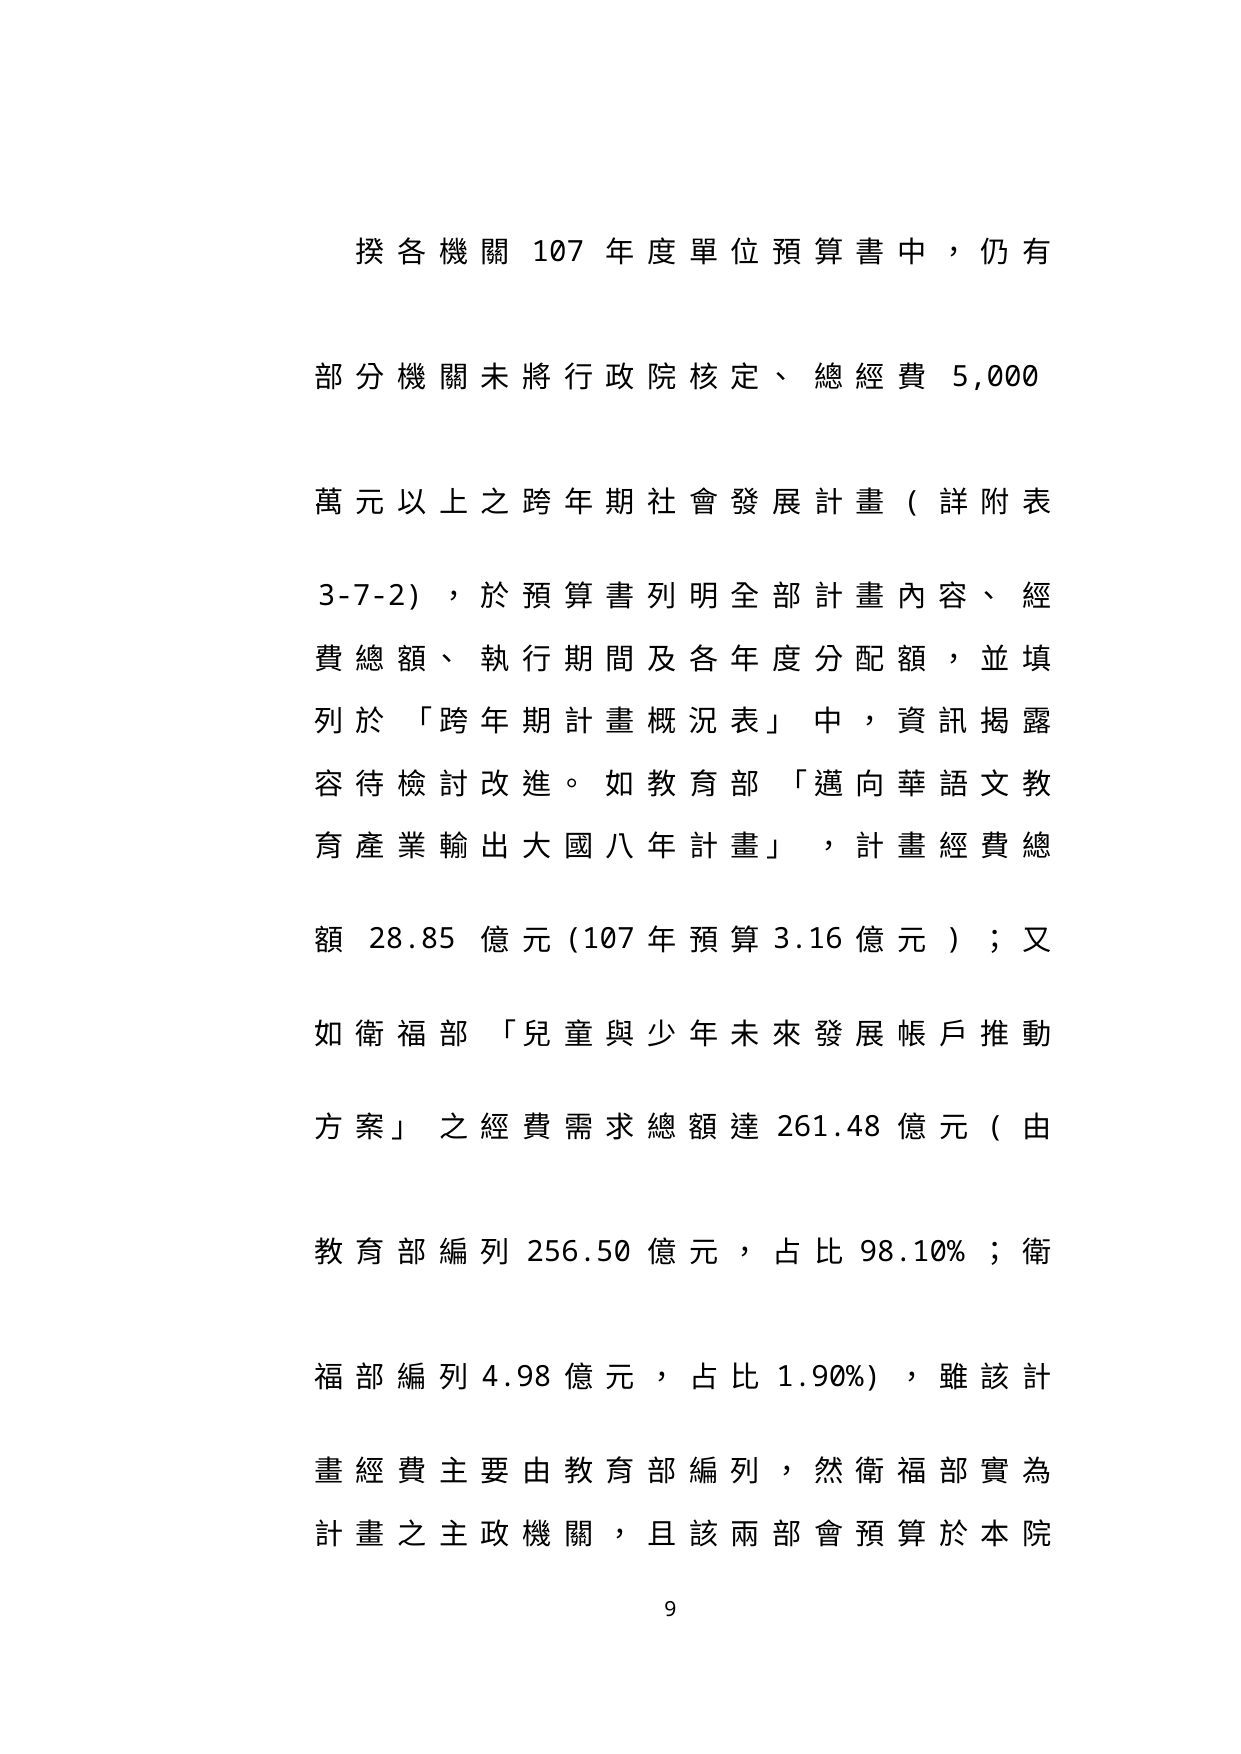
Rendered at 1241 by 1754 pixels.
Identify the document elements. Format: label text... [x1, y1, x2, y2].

text 揆各機關107年度單位預算書中，仍有部分機關未將行政院核定、總經費5,000萬元以上之跨年期社會發展計畫(詳附表3-7-2)，於預算書列明全部計畫內容、經費總額、執行期間及各年度分配額，並填列於「跨年期計畫概況表」中，資訊揭露容待檢討改進。如教育部「邁向華語文教育產業輸出大國八年計畫」，計畫經費總額28.85億元(107年預算3.16億元)；又如衛福部「兒童與少年未來發展帳戶推動方案」之經費需求總額達261.48億元(由教育部編列256.50億元，占比98.10%；衛福部編列4.98億元，占比1.90%)，雖該計畫經費主要由教育部編列，然衛福部實為計畫之主政機關，且該兩部會預算於本院 [271, 177, 1058, 1552]
